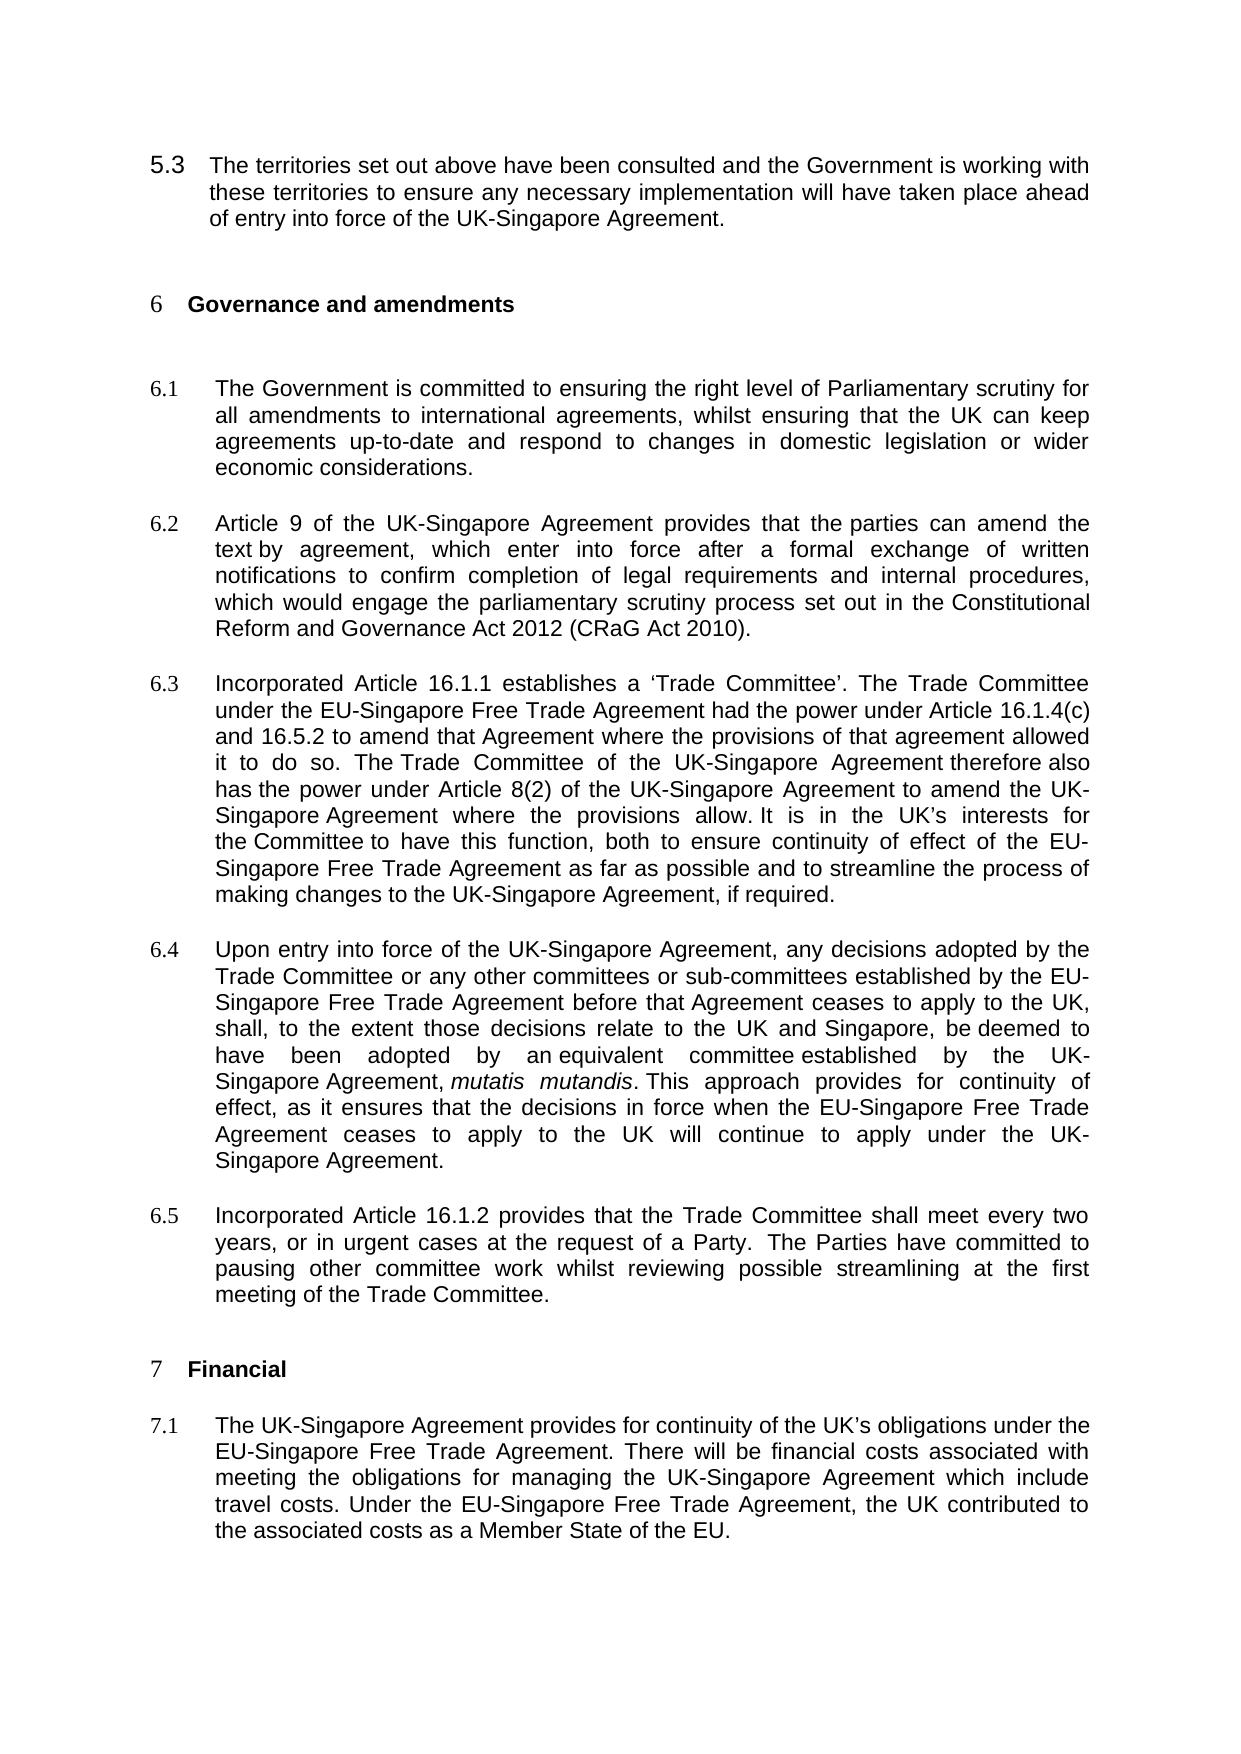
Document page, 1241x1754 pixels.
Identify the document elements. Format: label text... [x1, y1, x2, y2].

list Incorporated Article 16.1.1 establishes a ‘Trade Committee’. The Trade Committee under the EU-Singapore Free Trade Agreement had the power under Article 16.1.4(c) and 16.5.2 to amend that Agreement where the provisions of that agreement allowed it to do so. The Trade Committee of the UK-Singapore Agreement therefore also has the power under Article 8(2) of the UK-Singapore Agreement to amend the UK-Singapore Agreement where the provisions allow. It is in the UK’s interests for the Committee to have this function, both to ensure continuity of effect of the EU-Singapore Free Trade Agreement as far as possible and to streamline the process of making changes to the UK-Singapore Agreement, if required. [150, 670, 1090, 907]
list The territories set out above have been consulted and the Government is working with these territories to ensure any necessary implementation will have taken place ahead of entry into force of the UK-Singapore Agreement. [150, 150, 1090, 231]
list The UK-Singapore Agreement provides for continuity of the UK’s obligations under the EU-Singapore Free Trade Agreement. There will be financial costs associated with meeting the obligations for managing the UK-Singapore Agreement which include travel costs. Under the EU-Singapore Free Trade Agreement, the UK contributed to the associated costs as a Member State of the EU. [150, 1412, 1090, 1543]
list Governance and amendments [150, 289, 1090, 318]
list The Government is committed to ensuring the right level of Parliamentary scrutiny for all amendments to international agreements, whilst ensuring that the UK can keep agreements up-to-date and respond to changes in domestic legislation or wider economic considerations. [150, 375, 1090, 481]
list Upon entry into force of the UK-Singapore Agreement, any decisions adopted by the Trade Committee or any other committees or sub-committees established by the EU-Singapore Free Trade Agreement before that Agreement ceases to apply to the UK, shall, to the extent those decisions relate to the UK and Singapore, be deemed to have been adopted by an equivalent committee established by the UK-Singapore Agreement, mutatis mutandis. This approach provides for continuity of effect, as it ensures that the decisions in force when the EU-Singapore Free Trade Agreement ceases to apply to the UK will continue to apply under the UK-Singapore Agreement. [150, 936, 1090, 1173]
list Article 9 of the UK-Singapore Agreement provides that the parties can amend the text by agreement, which enter into force after a formal exchange of written notifications to confirm completion of legal requirements and internal procedures, which would engage the parliamentary scrutiny process set out in the Constitutional Reform and Governance Act 2012 (CRaG Act 2010). [150, 509, 1090, 641]
list Incorporated Article 16.1.2 provides that the Trade Committee shall meet every two years, or in urgent cases at the request of a Party. The Parties have committed to pausing other committee work whilst reviewing possible streamlining at the first meeting of the Trade Committee. [150, 1202, 1090, 1308]
list Financial [150, 1354, 1090, 1383]
